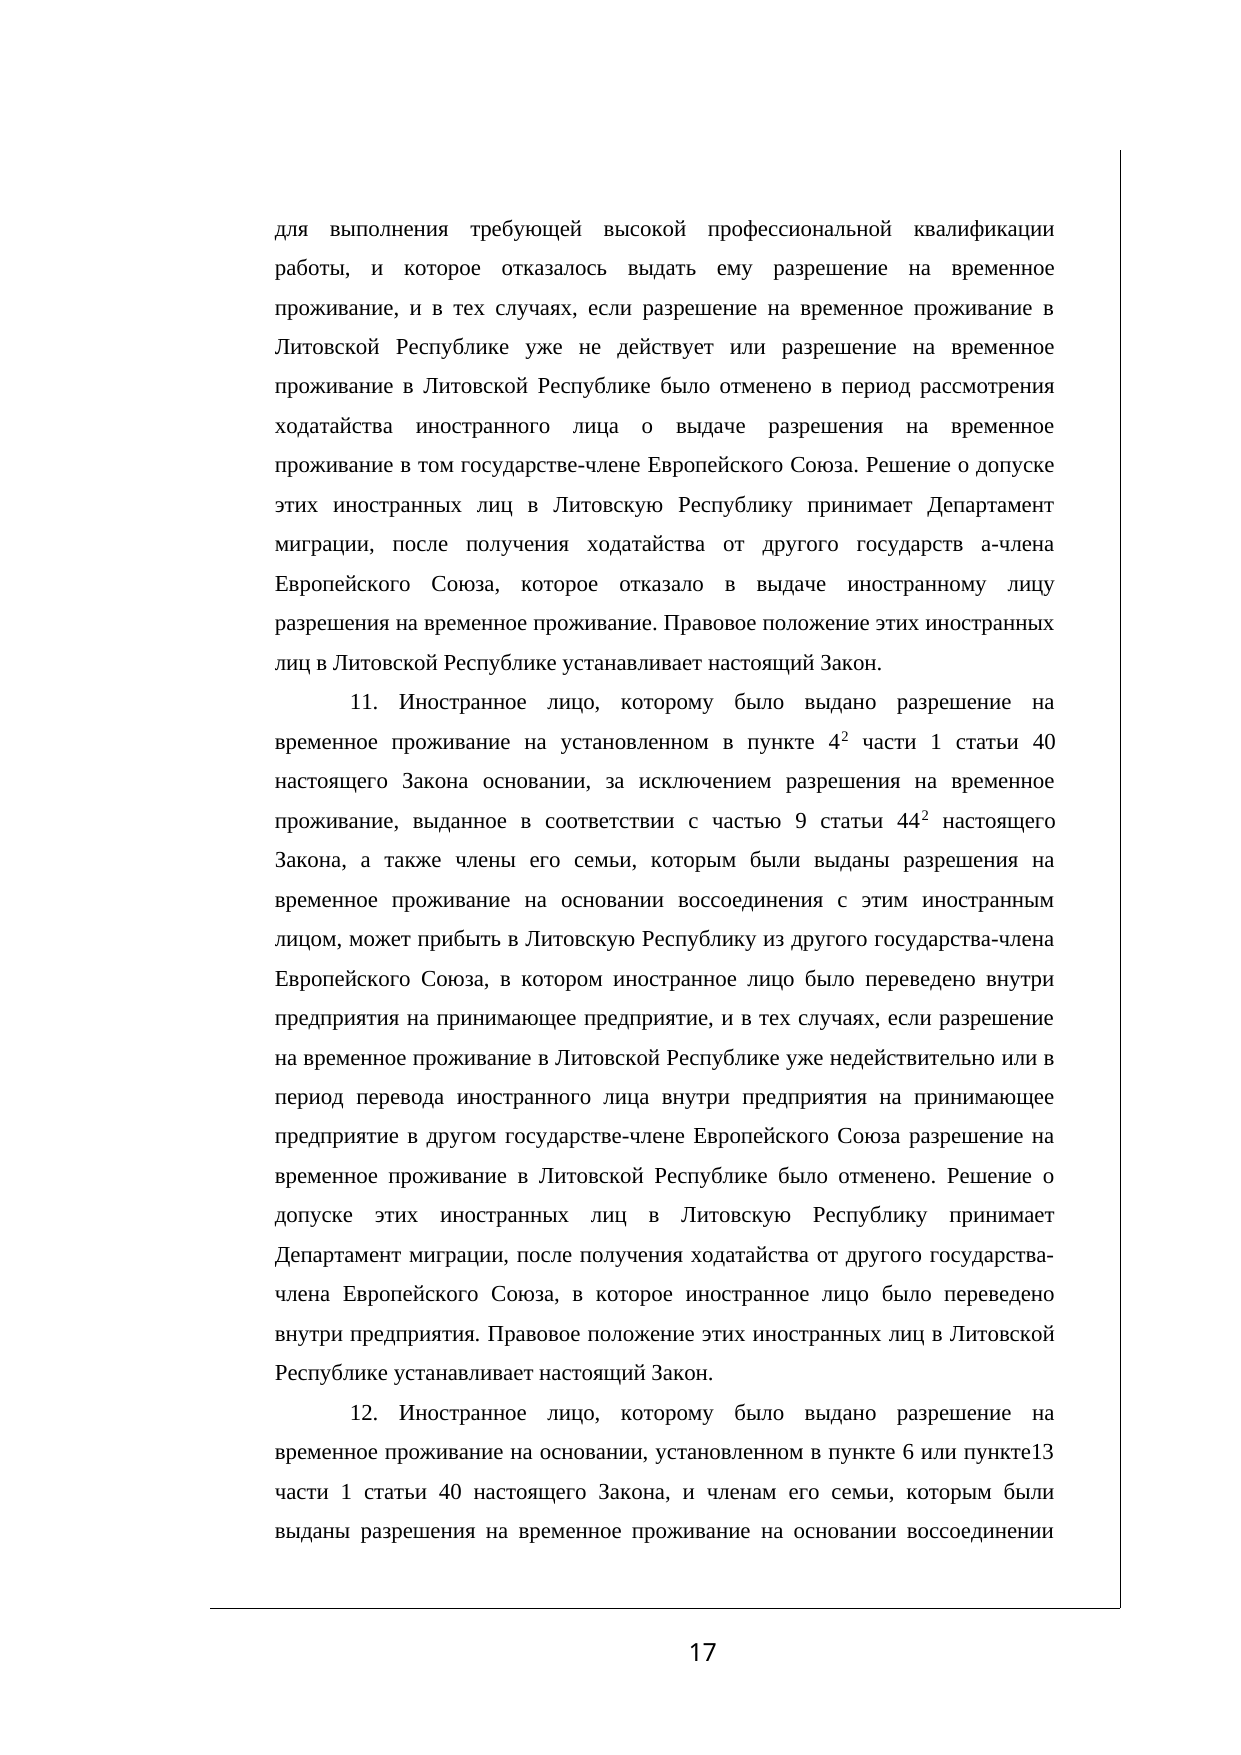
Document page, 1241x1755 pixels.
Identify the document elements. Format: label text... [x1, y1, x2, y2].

text 12. Иностранное лицо, которому было выдано разрешение на временное проживание на основании, установленном в пункте 6 или пункте13 части 1 статьи 40 настоящего Закона, и членам его семьи, которым были выданы разрешения на временное проживание на основании воссоединении семьи с этим иностранным лицом, может прибыть в Литовскую Республику из другого государства-члена Европейского Союза, в которое иностранное лицо уехало для продолжения части обучения или выполнения части своих научных исследований и работ по экспериментальному развитию, и в тех случаях, если разрешение на временное проживание в Литовской Республике в период нахождения в другом государстве-члене Европейского Союза стало недействительным или было отменено. Решение о допуске этих иностранных лиц в Литовскую Республику принимает Департамент миграции, после получения ходатайства от другого государства-члена Европейского Союза, которое обязало иностранное лицо покинуть страну. Правовое положение этих иностранных лиц в Литовской Республике определяется настоящим Законом. [210, 1334, 1120, 1608]
text 11. Иностранное лицо, которому было выдано разрешение на временное проживание на установленном в пункте 42 части 1 статьи 40 настоящего Закона основании, за исключением разрешения на временное проживание, выданное в соответствии с частью 9 статьи 442 настоящего Закона, а также члены его семьи, которым были выданы разрешения на временное проживание на основании воссоединения с этим иностранным лицом, может прибыть в Литовскую Республику из другого государства-члена Европейского Союза, в котором иностранное лицо было переведено внутри предприятия на принимающее предприятие, и в тех случаях, если разрешение на временное проживание в Литовской Республике уже недействительно или в период перевода иностранного лица внутри предприятия на принимающее предприятие в другом государстве-члене Европейского Союза разрешение на временное проживание в Литовской Республике было отменено. Решение о допуске этих иностранных лиц в Литовскую Республику принимает Департамент миграции, после получения ходатайства от другого государства-члена Европейского Союза, в которое иностранное лицо было переведено внутри предприятия. Правовое положение этих иностранных лиц в Литовской Республике устанавливает настоящий Закон. [210, 624, 1120, 1334]
text 10. Иностранное лицо, которому было выдано разрешение на временное проживание на основании, установленном в пункте 41 части 1 статьи 40 настоящего Закона, и членам его семьи, которым были выданы разрешения на временное проживание на основании воссоединении семьи с этим иностранным лицом, может прибыть в Литовскую Республику из другого государства-члена Европейского Союза, в которое иностранное лицо уехало для выполнения требующей высокой профессиональной квалификации работы, и которое отказалось выдать ему разрешение на временное проживание, и в тех случаях, если разрешение на временное проживание в Литовской Республике уже не действует или разрешение на временное проживание в Литовской Республике было отменено в период рассмотрения ходатайства иностранного лица о выдаче разрешения на временное проживание в том государстве-члене Европейского Союза. Решение о допуске этих иностранных лиц в Литовскую Республику принимает Департамент миграции, после получения ходатайства от другого государств а-члена Европейского Союза, которое отказало в выдаче иностранному лицу разрешения на временное проживание. Правовое положение этих иностранных лиц в Литовской Республике устанавливает настоящий Закон. [210, 150, 1120, 624]
